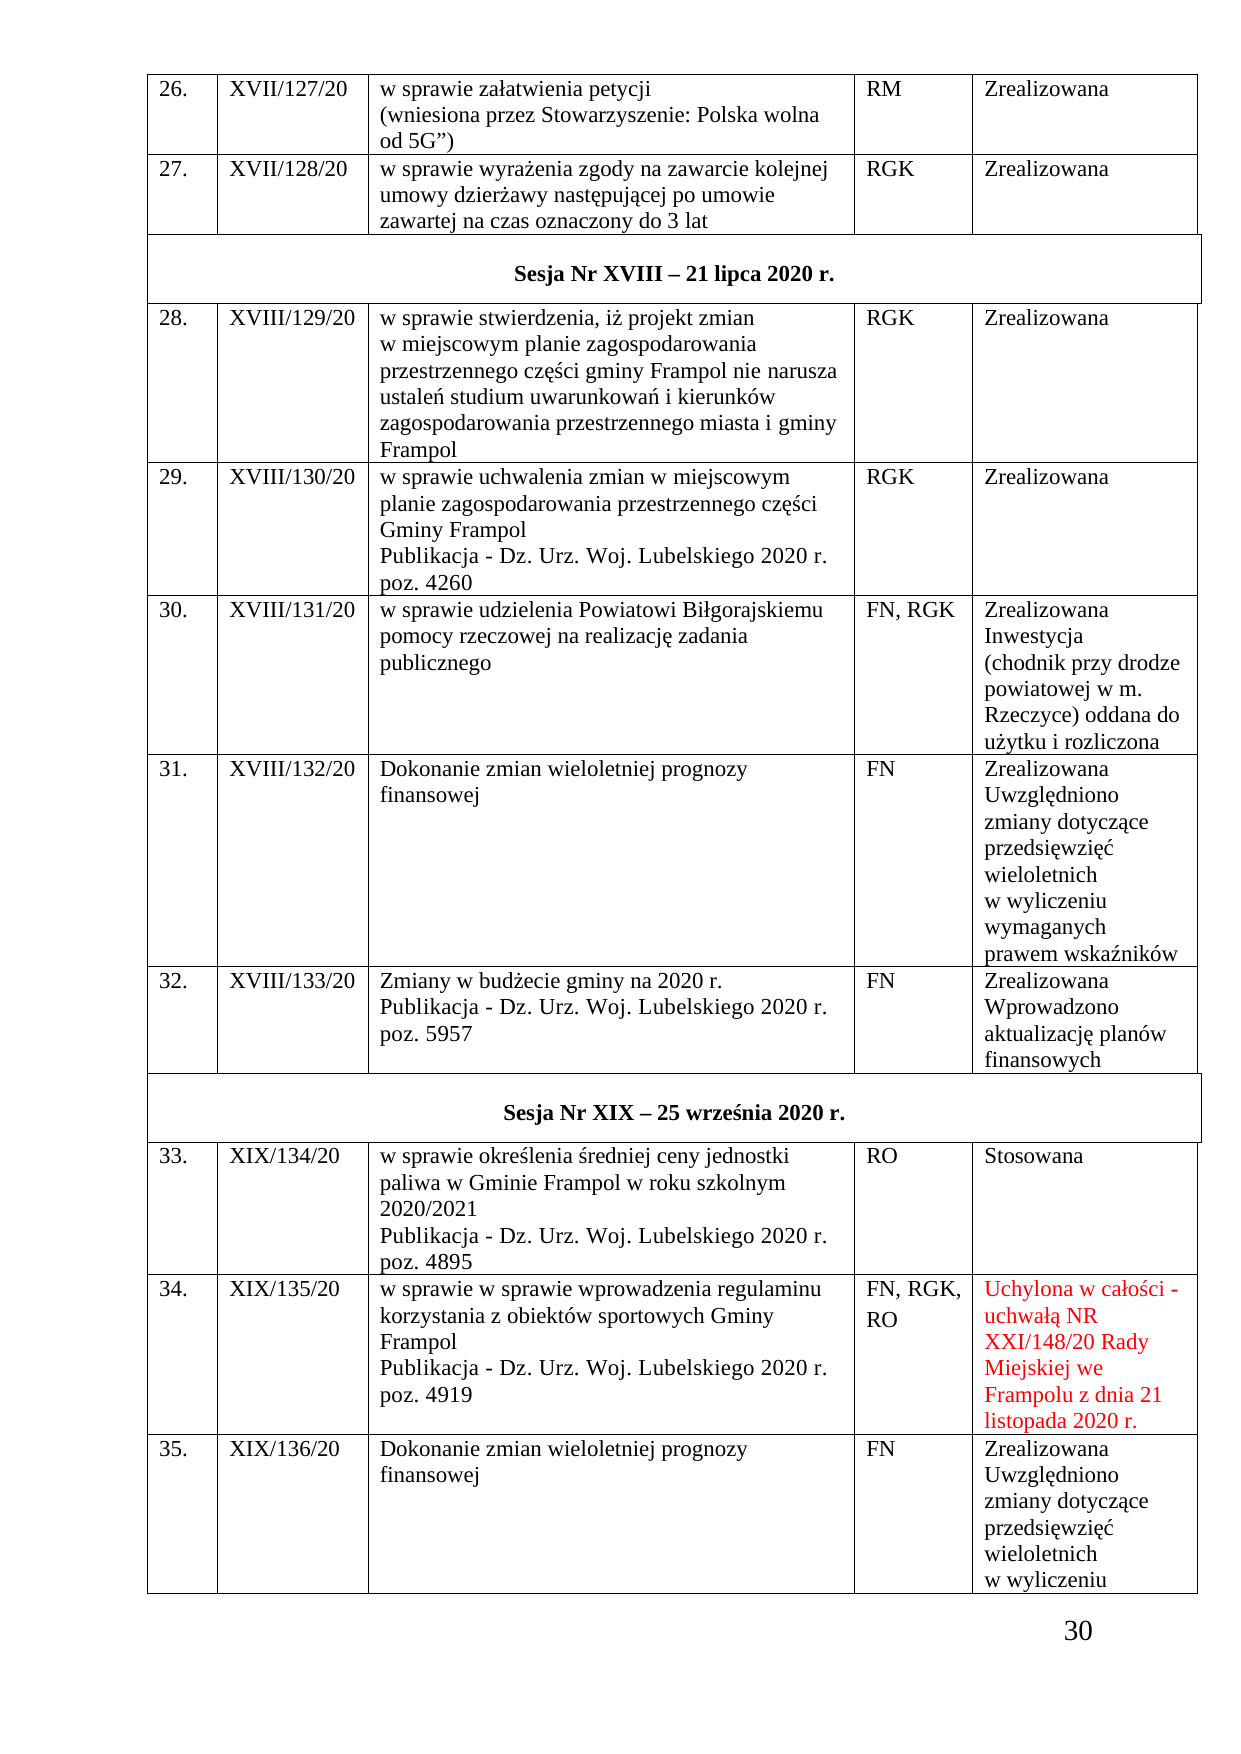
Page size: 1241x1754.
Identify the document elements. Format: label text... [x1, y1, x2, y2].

table_cell 29. [148, 463, 217, 595]
table_cell Dokonanie zmian wieloletniej prognozy finansowej [369, 1435, 854, 1593]
table_cell RGK [855, 155, 972, 234]
table_cell XVIII/131/20 [218, 596, 368, 754]
table_cell RGK [855, 304, 972, 462]
table_cell Uchylona w całości - uchwałą NR XXI/148/20 Rady Miejskiej we Frampolu z dnia 21 listopada 2020 r. [973, 1275, 1197, 1433]
table_cell XIX/136/20 [218, 1435, 368, 1593]
table_cell XVIII/133/20 [218, 967, 368, 1072]
table_cell XIX/134/20 [218, 1143, 368, 1274]
table_cell XVIII/129/20 [218, 304, 368, 462]
table_cell w sprawie załatwienia petycji (wniesiona przez Stowarzyszenie: Polska wolna od 5G”) [369, 75, 854, 154]
table_cell XIX/135/20 [218, 1275, 368, 1433]
table_cell XVII/128/20 [218, 155, 368, 234]
table_cell Zrealizowana Inwestycja (chodnik przy drodze powiatowej w m. Rzeczyce) oddana do użytku i rozliczona [973, 596, 1197, 754]
table_cell w sprawie wyrażenia zgody na zawarcie kolejnej umowy dzierżawy następującej po umowie zawartej na czas oznaczony do 3 lat [369, 155, 854, 234]
table_cell RGK [855, 463, 972, 595]
table_cell FN, RGK, RO [855, 1275, 972, 1433]
table_cell Dokonanie zmian wieloletniej prognozy finansowej [369, 755, 854, 966]
table_cell 30. [148, 596, 217, 754]
table_cell Zmiany w budżecie gminy na 2020 r. Publikacja - Dz. Urz. Woj. Lubelskiego 2020 r. poz. 5957 [369, 967, 854, 1072]
table_cell Zrealizowana [973, 155, 1197, 234]
table_cell Zrealizowana Uwzględniono zmiany dotyczące przedsięwzięć wieloletnich w wyliczeniu [973, 1435, 1197, 1593]
table_cell FN [855, 1435, 972, 1593]
table_cell 31. [148, 755, 217, 966]
table_cell 27. [148, 155, 217, 234]
table_cell w sprawie w sprawie wprowadzenia regulaminu korzystania z obiektów sportowych Gminy Frampol Publikacja - Dz. Urz. Woj. Lubelskiego 2020 r. poz. 4919 [369, 1275, 854, 1433]
table_cell w sprawie stwierdzenia, iż projekt zmian w miejscowym planie zagospodarowania przestrzennego części gminy Frampol nie narusza ustaleń studium uwarunkowań i kierunków zagospodarowania przestrzennego miasta i gminy Frampol [369, 304, 854, 462]
table_cell 32. [148, 967, 217, 1072]
table_cell Zrealizowana Wprowadzono aktualizację planów finansowych [973, 967, 1197, 1072]
table_cell XVIII/132/20 [218, 755, 368, 966]
table_cell w sprawie udzielenia Powiatowi Biłgorajskiemu pomocy rzeczowej na realizację zadania publicznego [369, 596, 854, 754]
table_cell RM [855, 75, 972, 154]
table_cell Stosowana [973, 1143, 1197, 1274]
table_cell Sesja Nr XIX – 25 września 2020 r. [148, 1074, 1201, 1142]
table_cell RO [855, 1143, 972, 1274]
table_cell FN [855, 755, 972, 966]
table_cell 26. [148, 75, 217, 154]
table_cell Sesja Nr XVIII – 21 lipca 2020 r. [148, 235, 1201, 303]
table_cell 28. [148, 304, 217, 462]
table_cell 35. [148, 1435, 217, 1593]
table_cell Zrealizowana Uwzględniono zmiany dotyczące przedsięwzięć wieloletnich w wyliczeniu wymaganych prawem wskaźników [973, 755, 1197, 966]
table_cell 33. [148, 1143, 217, 1274]
table_cell FN [855, 967, 972, 1072]
table_cell w sprawie określenia średniej ceny jednostki paliwa w Gminie Frampol w roku szkolnym 2020/2021 Publikacja - Dz. Urz. Woj. Lubelskiego 2020 r. poz. 4895 [369, 1143, 854, 1274]
table_cell Zrealizowana [973, 304, 1197, 462]
table_cell 34. [148, 1275, 217, 1433]
table_cell FN, RGK [855, 596, 972, 754]
table_cell Zrealizowana [973, 463, 1197, 595]
table_cell XVIII/130/20 [218, 463, 368, 595]
table_cell w sprawie uchwalenia zmian w miejscowym planie zagospodarowania przestrzennego części Gminy Frampol Publikacja - Dz. Urz. Woj. Lubelskiego 2020 r. poz. 4260 [369, 463, 854, 595]
table_cell Zrealizowana [973, 75, 1197, 154]
table_cell XVII/127/20 [218, 75, 368, 154]
